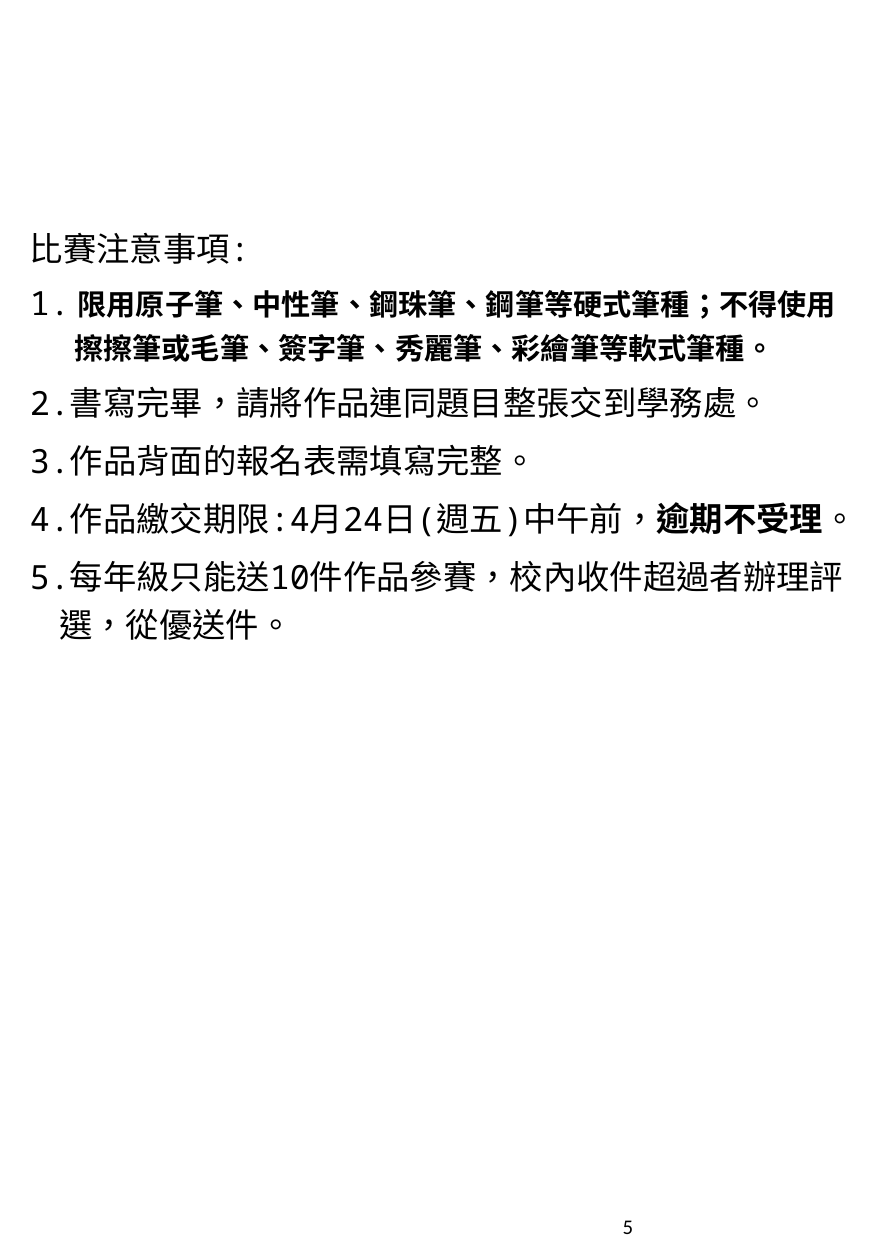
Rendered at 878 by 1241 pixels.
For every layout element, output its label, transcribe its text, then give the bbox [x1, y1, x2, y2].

text 4.作品繳交期限:4月24日(週五)中午前，逾期不受理。 [29, 493, 847, 541]
text 5.每年級只能送10件作品參賽，校內收件超過者辦理評選，從優送件。 [29, 551, 847, 647]
text 比賽注意事項: [29, 222, 847, 271]
text 3.作品背面的報名表需填寫完整。 [29, 435, 847, 483]
text 1. 限用原子筆、中性筆、鋼珠筆、鋼筆等硬式筆種；不得使用擦擦筆或毛筆、簽字筆、秀麗筆、彩繪筆等軟式筆種。 [29, 280, 847, 368]
text 2.書寫完畢，請將作品連同題目整張交到學務處。 [29, 377, 847, 426]
